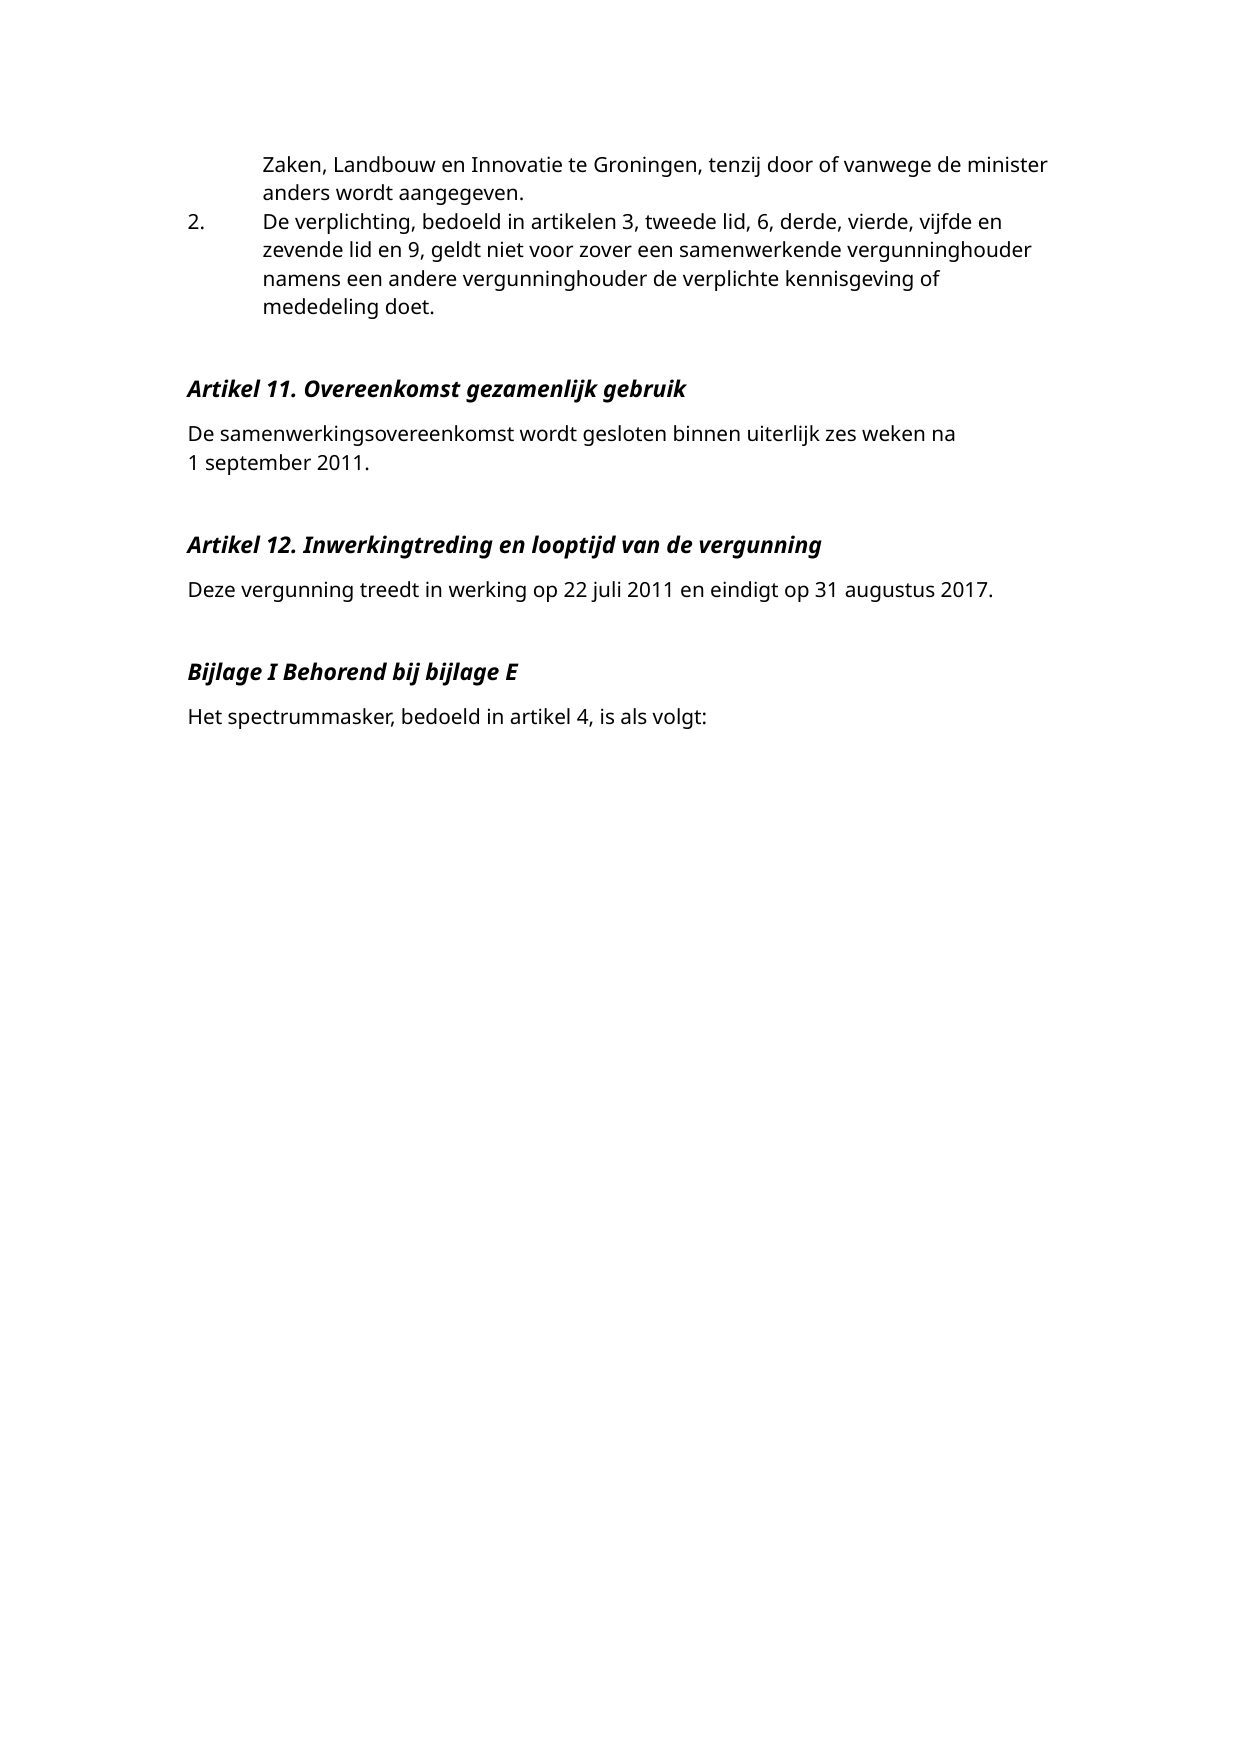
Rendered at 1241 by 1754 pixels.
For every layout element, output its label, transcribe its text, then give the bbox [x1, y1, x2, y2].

text Het spectrummasker, bedoeld in artikel 4, is als volgt: [187, 702, 1053, 731]
subtitle Artikel 12. Inwerkingtreding en looptijd van de vergunning [187, 529, 1053, 560]
list Zaken, Landbouw en Innovatie te Groningen, tenzij door of vanwege de minister anders wordt aangegeven. [187, 150, 1053, 207]
text Deze vergunning treedt in werking op 22 juli 2011 en eindigt op 31 augustus 2017. [187, 575, 1053, 603]
list De verplichting, bedoeld in artikelen 3, tweede lid, 6, derde, vierde, vijfde en zevende lid en 9, geldt niet voor zover een samenwerkende vergunninghouder namens een andere vergunninghouder de verplichte kennisgeving of mededeling doet. [187, 207, 1053, 321]
subtitle Artikel 11. Overeenkomst gezamenlijk gebruik [187, 373, 1053, 404]
subtitle Bijlage I Behorend bij bijlage E [187, 656, 1053, 687]
text De samenwerkingsovereenkomst wordt gesloten binnen uiterlijk zes weken na 1 september 2011. [187, 419, 1053, 476]
